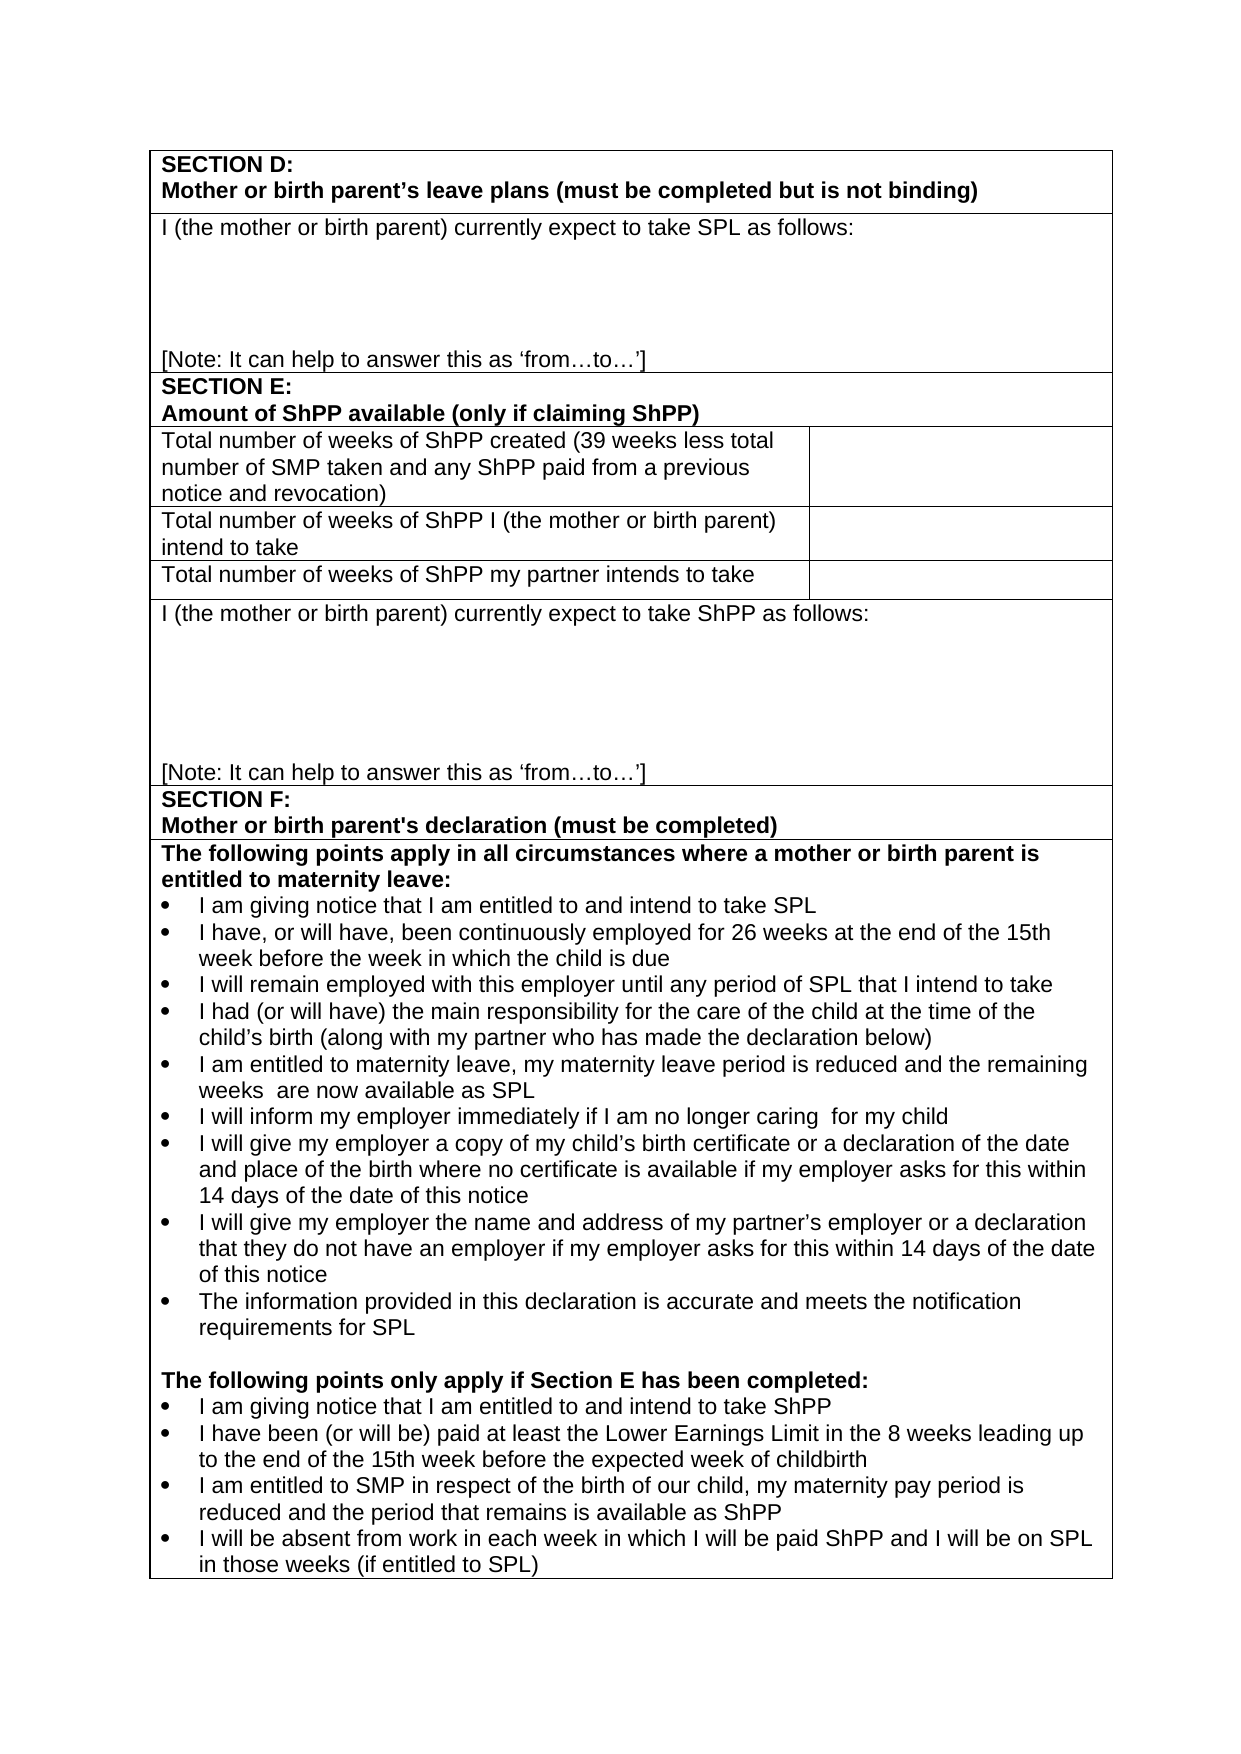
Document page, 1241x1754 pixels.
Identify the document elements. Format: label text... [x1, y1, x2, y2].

table_cell I (the mother or birth parent) currently expect to take ShPP as follows: [Note: It can help to answer this as ‘from…to…’] [151, 600, 1112, 785]
table_cell The following points apply in all circumstances where a mother or birth parent is entitled to maternity leave: I am giving notice that I am entitled to and intend to take SPL I have, or will have, been continuously employed for 26 weeks at the end of the 15th week before the week in which the child is due I will remain employed with this employer until any period of SPL that I intend to take I had (or will have) the main responsibility for the care of the child at the time of the child’s birth (along with my partner who has made the declaration below) I am entitled to maternity leave, my maternity leave period is reduced and the remaining weeks are now available as SPL I will inform my employer immediately if I am no longer caring for my child I will give my employer a copy of my child’s birth certificate or a declaration of the date and place of the birth where no certificate is available if my employer asks for this within 14 days of the date of this notice I will give my employer the name and address of my partner’s employer or a declaration that they do not have an employer if my employer asks for this within 14 days of the date of this notice The information provided in this declaration is accurate and meets the notification requirements for SPL The following points only apply if Section E has been completed: I am giving notice that I am entitled to and intend to take ShPP I have been (or will be) paid at least the Lower Earnings Limit in the 8 weeks leading up to the end of the 15th week before the expected week of childbirth I am entitled to SMP in respect of the birth of our child, my maternity pay period is reduced and the period that remains is available as ShPP I will be absent from work in each week in which I will be paid ShPP and I will be on SPL in those weeks (if entitled to SPL) I intend to care for my child in the weeks I receive ShPP I will remain employed with this employer until before the date of my first period of ShPP I will immediately inform the person who will be paying ShPP if I revoke the curtailment of my SMP or MA The information provided in this declaration is accurate [151, 840, 1112, 1578]
table_cell SECTION D: Mother or birth parent’s leave plans (must be completed but is not binding) [151, 151, 1112, 213]
table_cell I (the mother or birth parent) currently expect to take SPL as follows: [Note: It can help to answer this as ‘from…to…’] [151, 214, 1112, 372]
table_cell [810, 561, 1112, 599]
table_cell Total number of weeks of ShPP created (39 weeks less total number of SMP taken and any ShPP paid from a previous notice and revocation) [151, 427, 809, 506]
table_cell Total number of weeks of ShPP I (the mother or birth parent) intend to take [151, 507, 809, 560]
table_cell SECTION E: Amount of ShPP available (only if claiming ShPP) [151, 373, 1112, 426]
table_cell SECTION F: Mother or birth parent's declaration (must be completed) [151, 786, 1112, 839]
table_cell Total number of weeks of ShPP my partner intends to take [151, 561, 809, 599]
table_cell [810, 507, 1112, 560]
table_cell [810, 427, 1112, 506]
